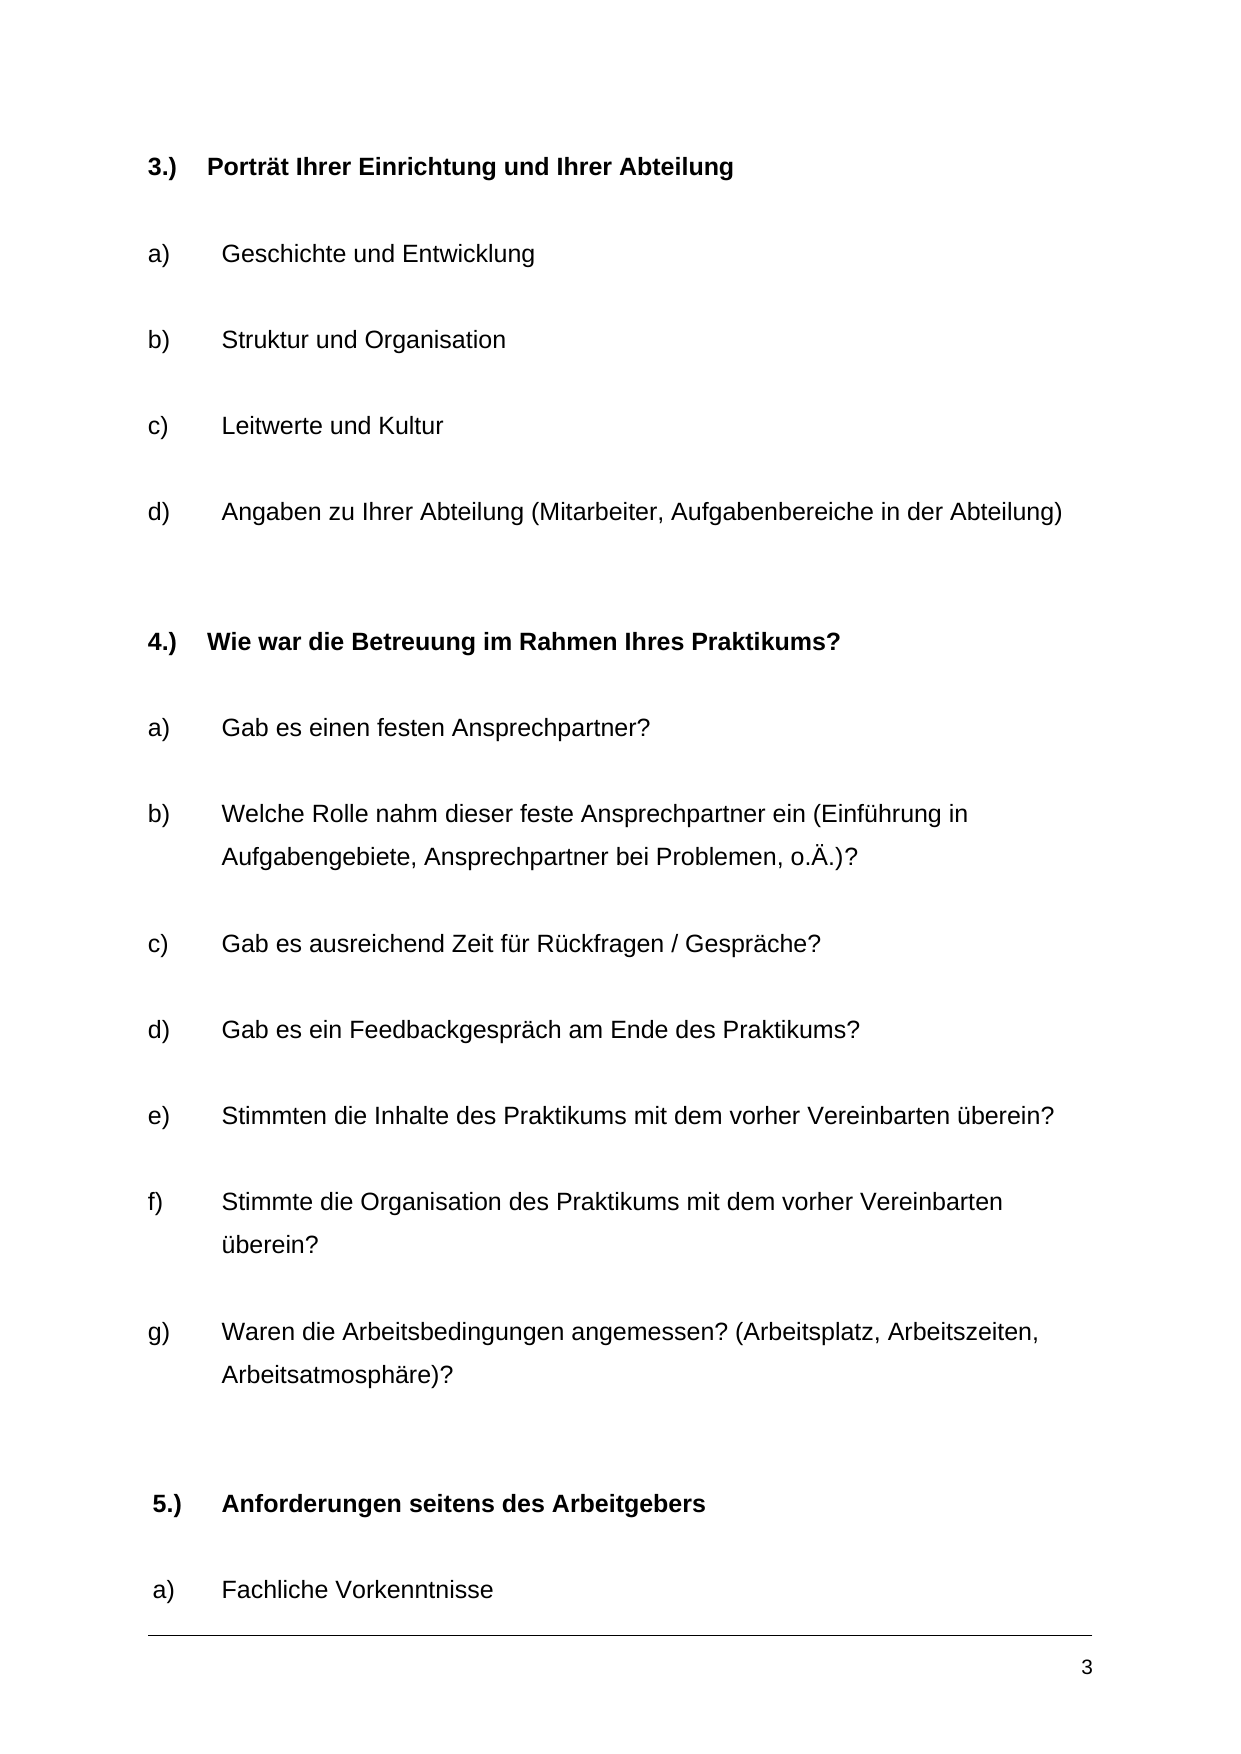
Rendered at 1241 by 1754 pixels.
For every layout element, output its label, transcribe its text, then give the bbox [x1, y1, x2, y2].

text d) Angaben zu Ihrer Abteilung (Mitarbeiter, Aufgabenbereiche in der Abteilung) [148, 497, 1092, 526]
text a) Fachliche Vorkenntnisse [151, 1576, 1092, 1604]
text 5.) Anforderungen seitens des Arbeitgebers [151, 1489, 1092, 1518]
text 3.) Porträt Ihrer Einrichtung und Ihrer Abteilung [148, 152, 1092, 181]
text e) Stimmten die Inhalte des Praktikums mit dem vorher Vereinbarten überein? [148, 1101, 1092, 1130]
text c) Leitwerte und Kultur [148, 411, 1092, 440]
text 4.) Wie war die Betreuung im Rahmen Ihres Praktikums? [148, 627, 1092, 656]
text c) Gab es ausreichend Zeit für Rückfragen / Gespräche? [148, 929, 1092, 957]
text b) Struktur und Organisation [148, 325, 1092, 354]
text b) Welche Rolle nahm dieser feste Ansprechpartner ein (Einführung in Aufgabengebiete, Ansprechpartner bei Problemen, o.Ä.)? [148, 799, 1092, 871]
text a) Gab es einen festen Ansprechpartner? [148, 713, 1092, 742]
text d) Gab es ein Feedbackgespräch am Ende des Praktikums? [148, 1015, 1092, 1044]
text a) Geschichte und Entwicklung [148, 239, 1092, 267]
text f) Stimmte die Organisation des Praktikums mit dem vorher Vereinbarten überein? [148, 1187, 1092, 1259]
text g) Waren die Arbeitsbedingungen angemessen? (Arbeitsplatz, Arbeitszeiten, Arbeitsatmosphäre)? [148, 1317, 1092, 1389]
